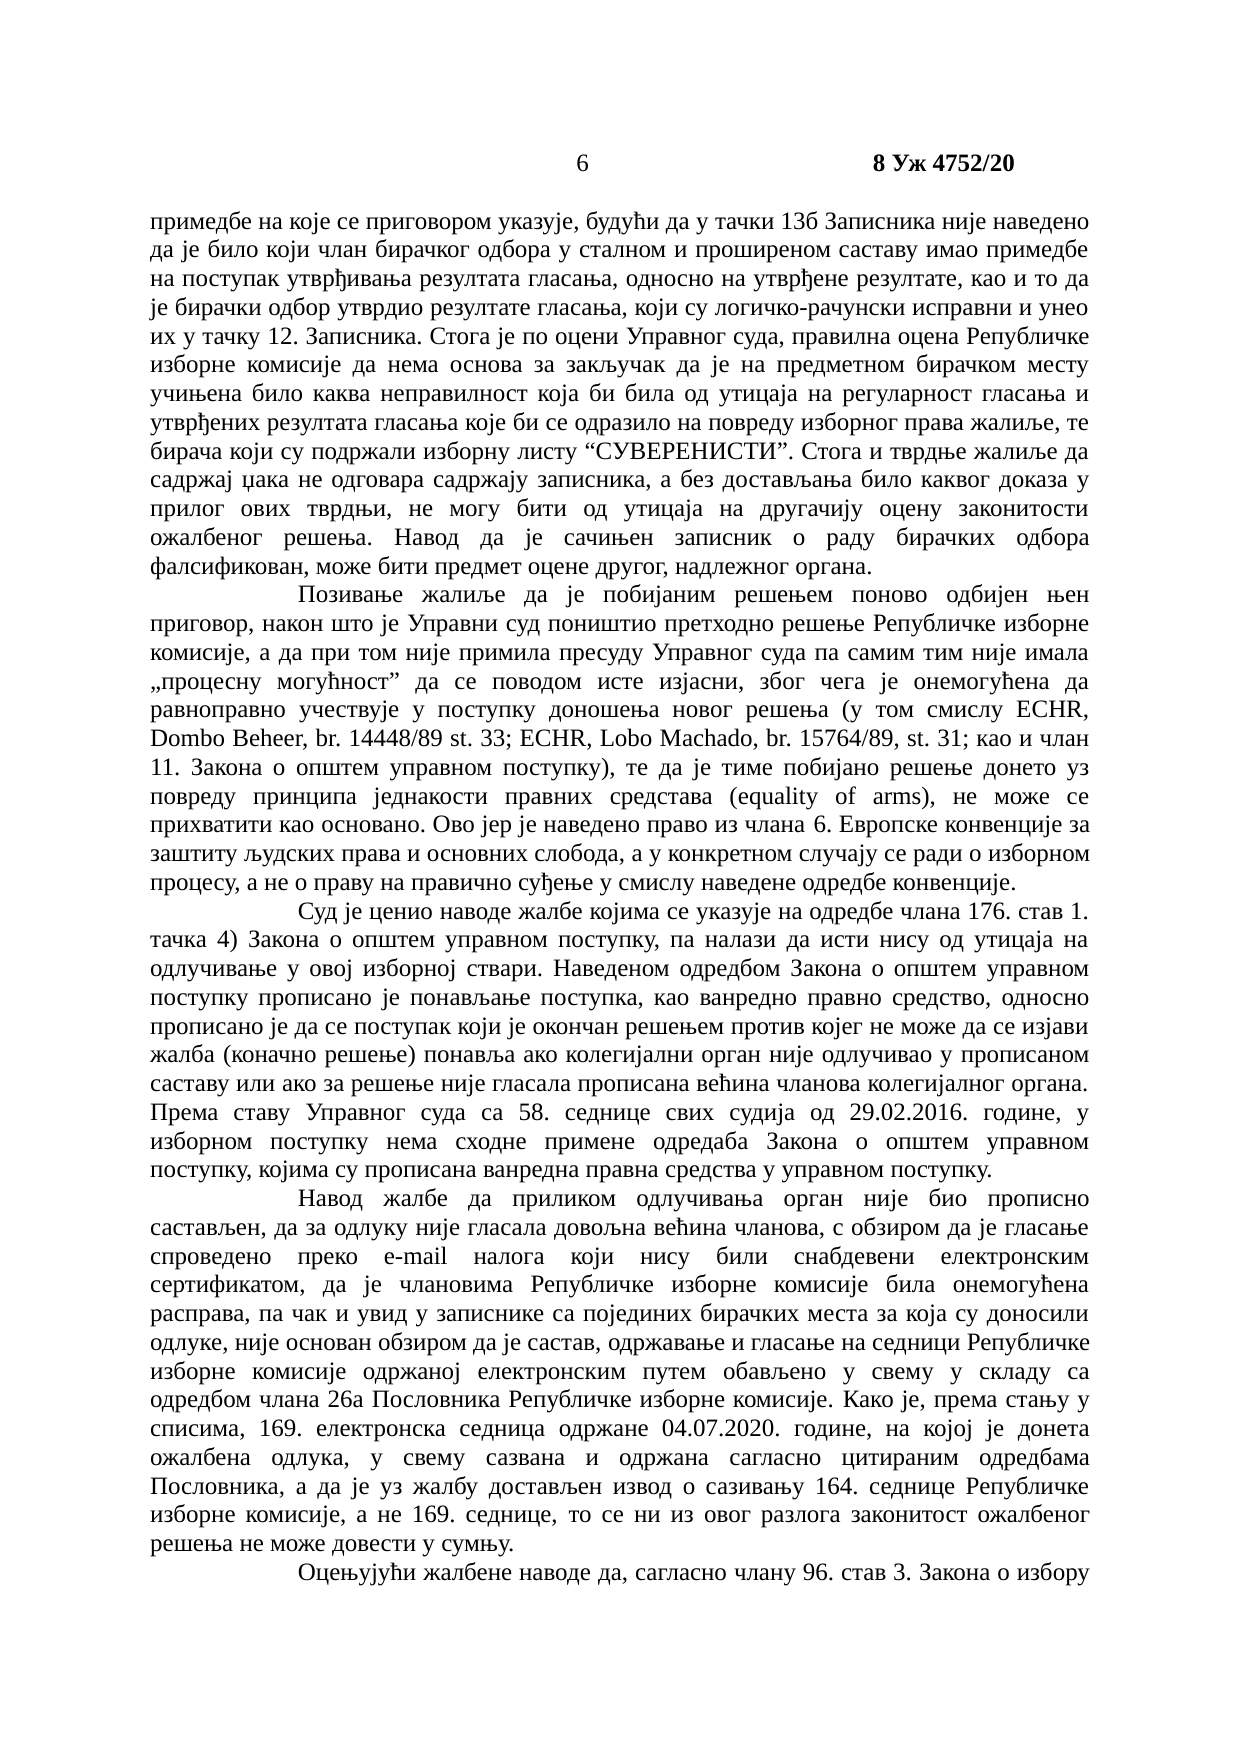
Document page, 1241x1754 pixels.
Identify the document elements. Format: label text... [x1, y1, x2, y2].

text Позивање жалиље да је побијаним решењем поново одбијен њен приговор, након што је Управни суд поништио претходно решење Републичке изборне комисије, а да при том није примила пресуду Управног суда па самим тим није имала „процесну могућност” да се поводом исте изјасни, због чега је онемогућена да равноправно учествује у поступку доношења новог решења (у том смислу ECHR, Dombo Beheer, br. 14448/89 st. 33; ECHR, Lobo Machado, br. 15764/89, st. 31; као и члан 11. Закона о општем управном поступку), те да је тиме побијано решење донето уз повреду принципа једнакости правних средстава (equality of arms), не може се прихватити као основано. Ово јер је наведено право из члана 6. Европске конвенције за заштиту људских права и основних слобода, а у конкретном случају се ради о изборном процесу, а не о праву на правично суђење у смислу наведене одредбе конвенције. [150, 579, 1090, 896]
text примедбе на које се приговором указује, будући да у тачки 13б Записника није наведено да је било који члан бирачког одбора у сталном и проширеном саставу имао примедбе на поступак утврђивања резултата гласања, односно на утврђене резултате, као и то да је бирачки одбор утврдио резултате гласања, који су логичко-рачунски исправни и унео их у тачку 12. Записника. Стога је по оцени Управног суда, правилна оцена Републичке изборне комисије да нема основа за закључак да је на предметном бирачком месту учињена било каква неправилност која би била од утицаја на регуларност гласања и утврђених резултата гласања које би се одразило на повреду изборног права жалиље, те бирача који су подржали изборну листу “СУВЕРЕНИСТИ”. Стога и тврдње жалиље да садржај џака не одговара садржају записника, а без достављања било каквог доказа у прилог ових тврдњи, не могу бити од утицаја на другачију оцену законитости ожалбеног решења. Навод да је сачињен записник о раду бирачких одбора фалсификован, може бити предмет оцене другог, надлежног органа. [150, 206, 1090, 579]
text Навод жалбе да приликом одлучивања орган није био прописно састављен, да за одлуку није гласала довољна већина чланова, с обзиром да је гласање спроведено преко e-mail налога који нису били снабдевени електронским сертификатом, да је члановима Републичке изборне комисије била онемогућена расправа, па чак и увид у записнике са појединих бирачких места за која су доносили одлуке, није основан обзиром да је састав, одржавање и гласање на седници Републичке изборне комисије одржаној електронским путем обављено у свему у складу са одредбом члана 26а Пословника Републичке изборне комисије. Како је, према стању у списима, 169. електронска седница одржане 04.07.2020. године, на којој је донета ожалбена одлука, у свему сазвана и одржана сагласно цитираним одредбама Пословника, а да је уз жалбу достављен извод о сазивању 164. седнице Републичке изборне комисије, а не 169. седнице, то се ни из овог разлога законитост ожалбеног решења не може довести у сумњу. [150, 1183, 1090, 1557]
text Суд је ценио наводе жалбе којима се указује на одредбе члана 176. став 1. тачка 4) Закона о општем управном поступку, па налази да исти нису од утицаја на одлучивање у овој изборној ствари. Наведеном одредбом Закона о општем управном поступку прописано је понављање поступка, као ванредно правно средство, односно прописано је да се поступак који је окончан решењем против којег не може да се изјави жалба (коначно решење) понавља ако колегијални орган није одлучивао у прописаном саставу или ако за решење није гласала прописана већина чланова колегијалног органа. Према ставу Управног суда са 58. седнице свих судија од 29.02.2016. године, у изборном поступку нема сходне примене одредаба Закона о општем управном поступку, којима су прописана ванредна правна средства у управном поступку. [150, 896, 1090, 1183]
text Оцењујући жалбене наводе да, сагласно члану 96. став 3. Закона о избору [150, 1557, 1090, 1586]
